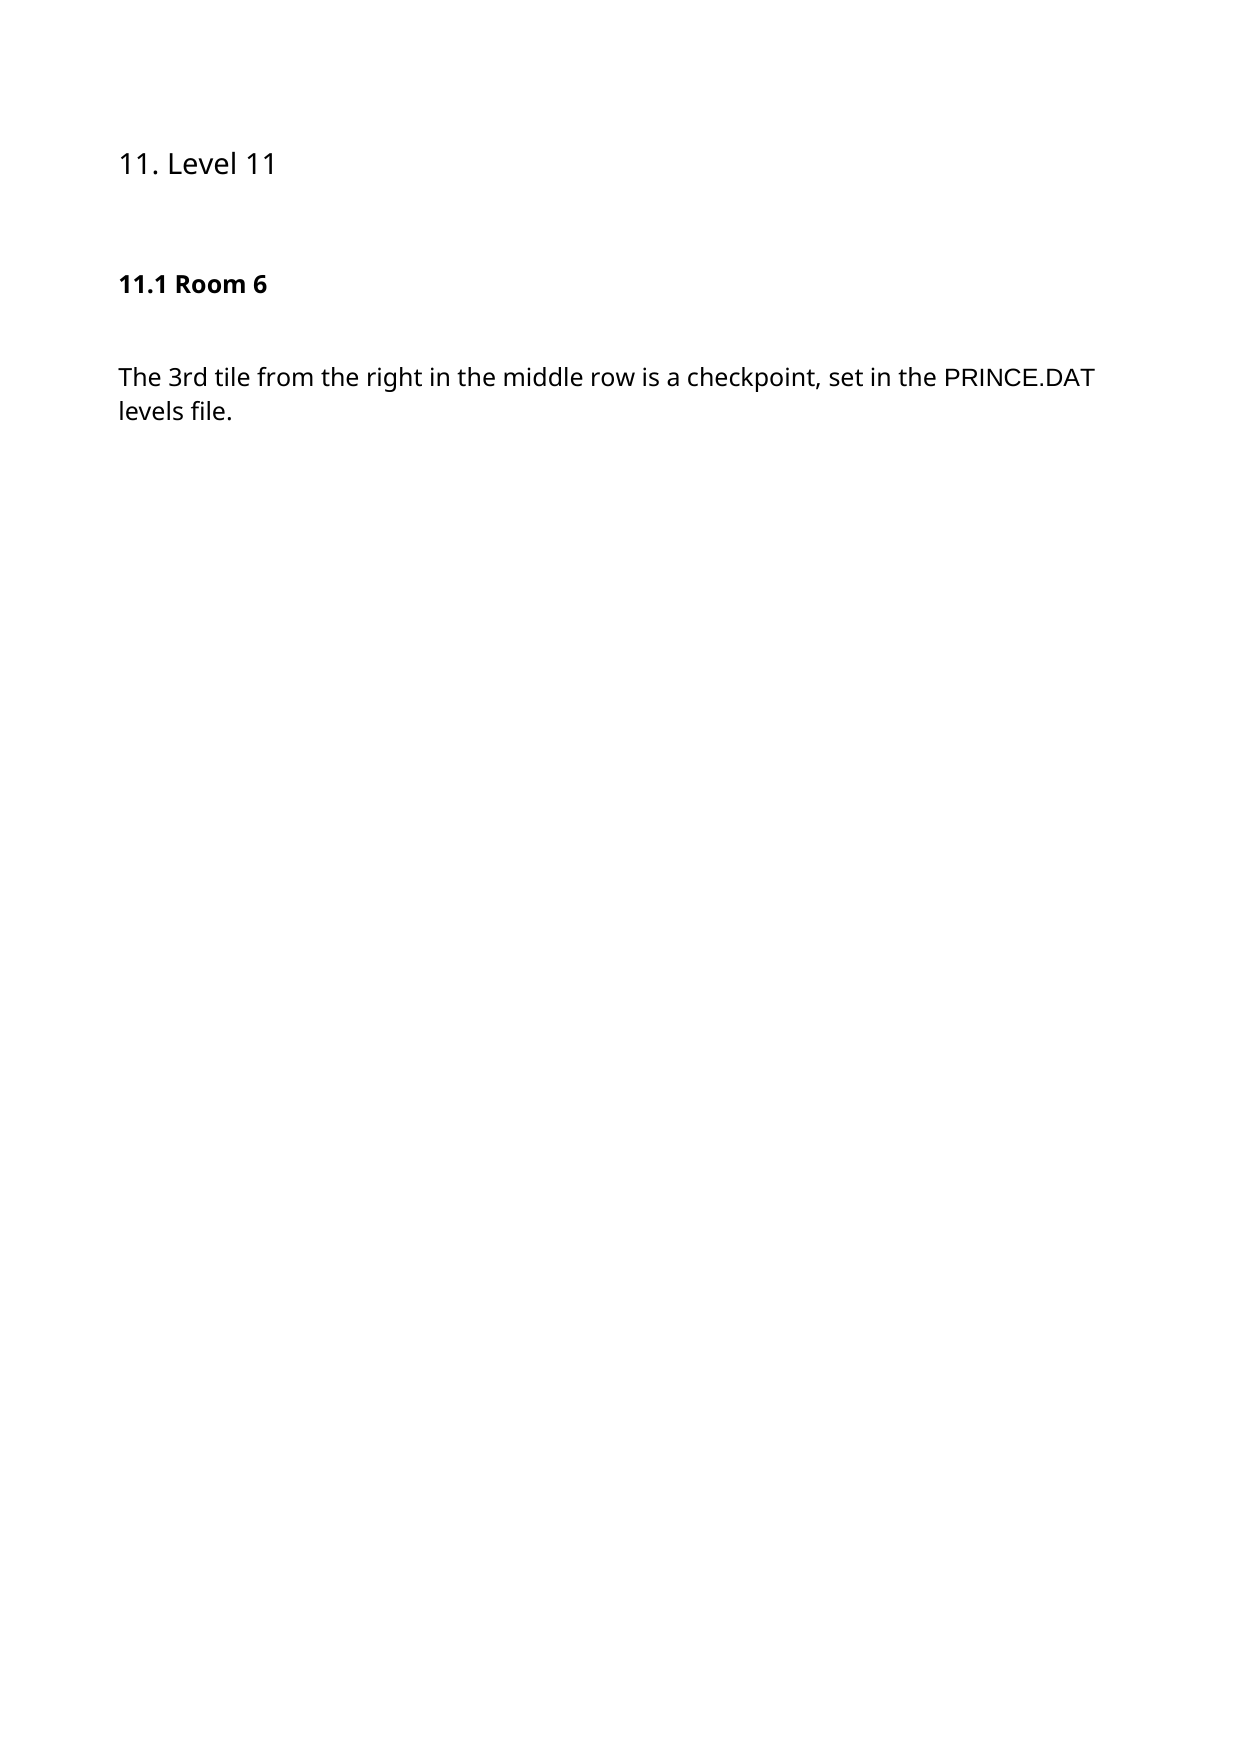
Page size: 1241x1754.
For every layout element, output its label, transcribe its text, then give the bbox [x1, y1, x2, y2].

subtitle 11.1 Room 6 [118, 267, 1122, 301]
text The 3rd tile from the right in the middle row is a checkpoint, set in the PRINCE.DAT levels file. [118, 360, 1122, 428]
subtitle 11. Level 11 [118, 143, 1122, 183]
